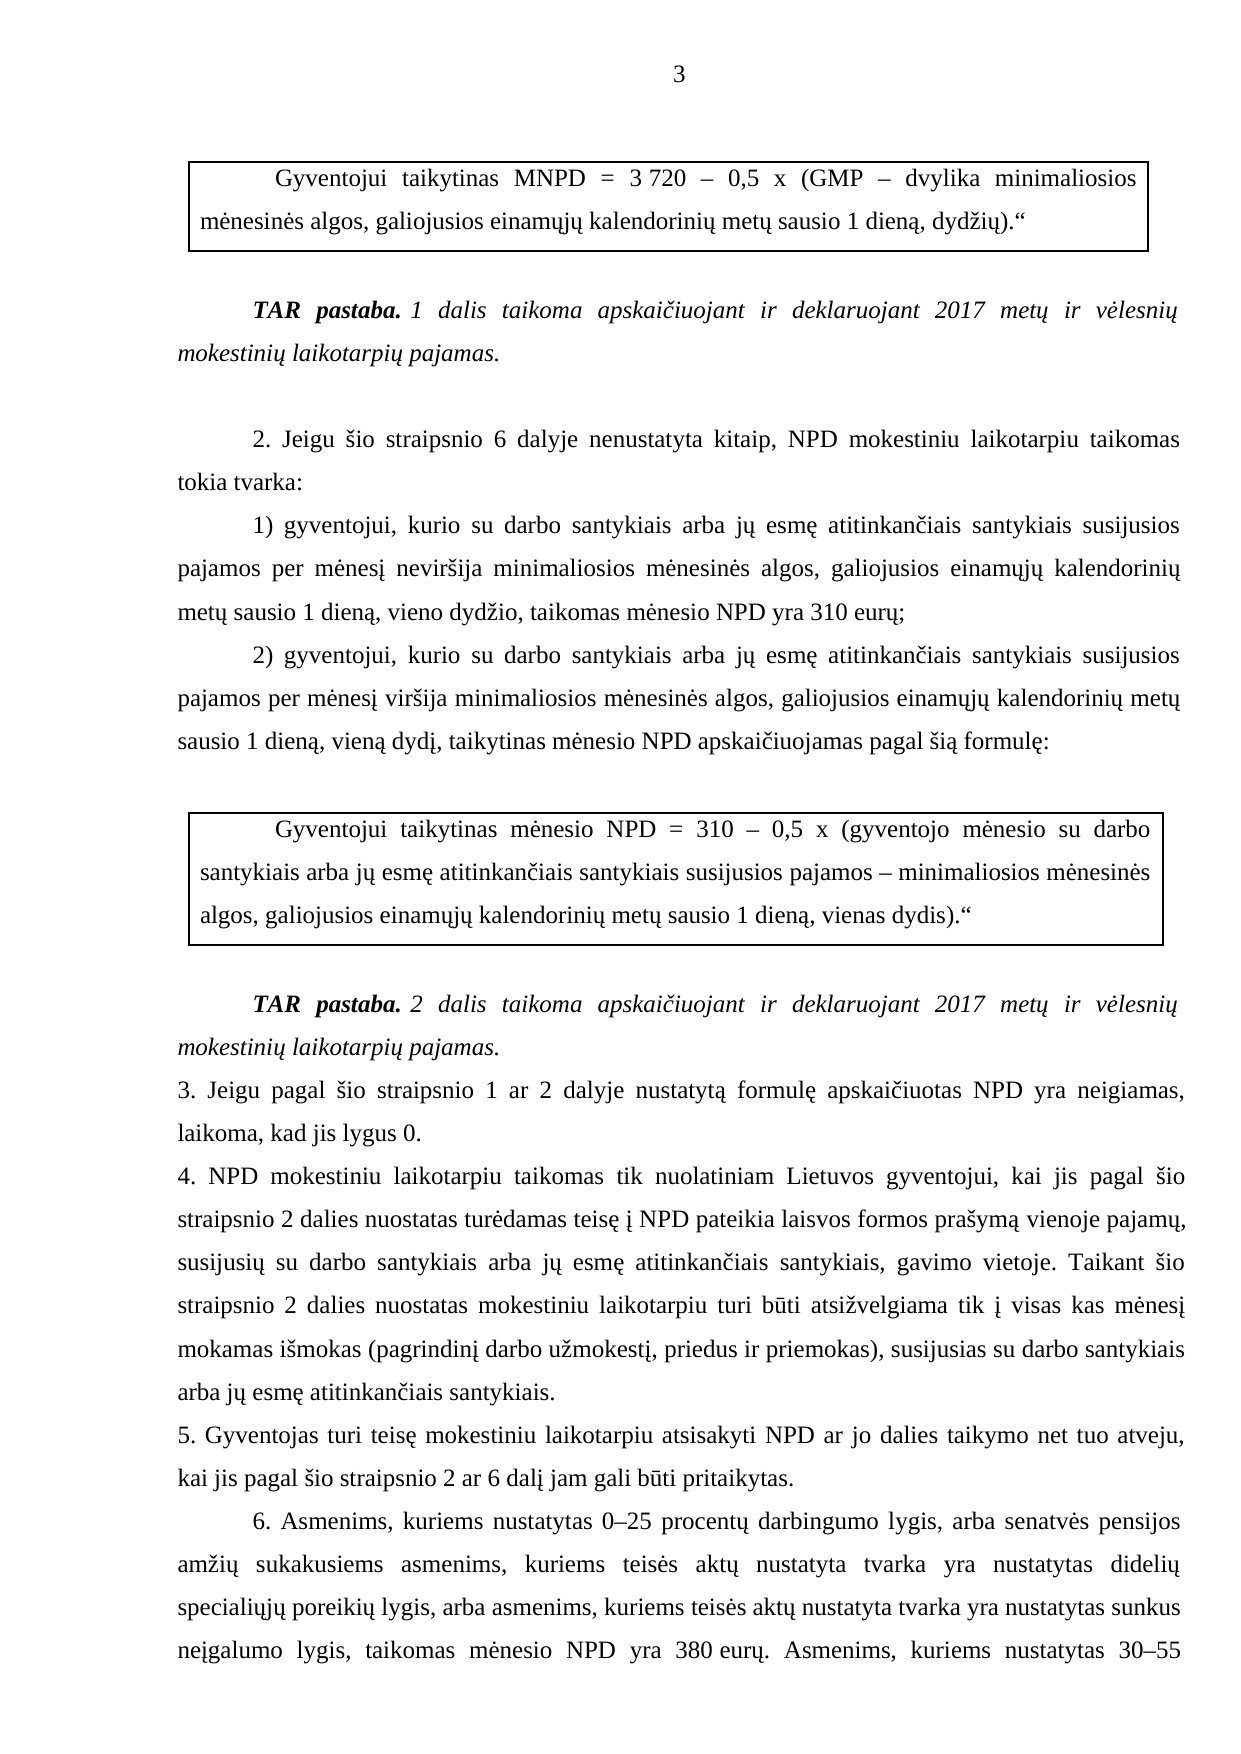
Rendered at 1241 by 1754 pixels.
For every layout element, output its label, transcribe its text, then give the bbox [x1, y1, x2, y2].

text 1) gyventojui, kurio su darbo santykiais arba jų esmę atitinkančiais santykiais susijusios pajamos per mėnesį neviršija minimaliosios mėnesinės algos, galiojusios einamųjų kalendorinių metų sausio 1 dieną, vieno dydžio, taikomas mėnesio NPD yra 310 eurų; [177, 510, 1181, 625]
text 4. NPD mokestiniu laikotarpiu taikomas tik nuolatiniam Lietuvos gyventojui, kai jis pagal šio straipsnio 2 dalies nuostatas turėdamas teisę į NPD pateikia laisvos formos prašymą vienoje pajamų, susijusių su darbo santykiais arba jų esmę atitinkančiais santykiais, gavimo vietoje. Taikant šio straipsnio 2 dalies nuostatas mokestiniu laikotarpiu turi būti atsižvelgiama tik į visas kas mėnesį mokamas išmokas (pagrindinį darbo užmokestį, priedus ir priemokas), susijusias su darbo santykiais arba jų esmę atitinkančiais santykiais. [177, 1161, 1186, 1406]
text TAR pastaba. 1 dalis taikoma apskaičiuojant ir deklaruojant 2017 metų ir vėlesnių mokestinių laikotarpių pajamas. [177, 295, 1181, 367]
text TAR pastaba. 2 dalis taikoma apskaičiuojant ir deklaruojant 2017 metų ir vėlesnių mokestinių laikotarpių pajamas. [177, 989, 1181, 1061]
text 2. Jeigu šio straipsnio 6 dalyje nenustatyta kitaip, NPD mokestiniu laikotarpiu taikomas tokia tvarka: [177, 424, 1181, 496]
table_header Gyventojui taikytinas MNPD = 3 720 – 0,5 x (GMP – dvylika minimaliosios mėnesinės algos, galiojusios einamųjų kalendorinių metų sausio 1 dieną, dydžių).“ [190, 163, 1147, 249]
text 3. Jeigu pagal šio straipsnio 1 ar 2 dalyje nustatytą formulę apskaičiuotas NPD yra neigiamas, laikoma, kad jis lygus 0. [177, 1075, 1186, 1147]
table_header Gyventojui taikytinas mėnesio NPD = 310 – 0,5 x (gyventojo mėnesio su darbo santykiais arba jų esmę atitinkančiais santykiais susijusios pajamos – minimaliosios mėnesinės algos, galiojusios einamųjų kalendorinių metų sausio 1 dieną, vienas dydis).“ [190, 814, 1162, 943]
text 2) gyventojui, kurio su darbo santykiais arba jų esmę atitinkančiais santykiais susijusios pajamos per mėnesį viršija minimaliosios mėnesinės algos, galiojusios einamųjų kalendorinių metų sausio 1 dieną, vieną dydį, taikytinas mėnesio NPD apskaičiuojamas pagal šią formulę: [177, 640, 1181, 755]
text 6. Asmenims, kuriems nustatytas 0–25 procentų darbingumo lygis, arba senatvės pensijos amžių sukakusiems asmenims, kuriems teisės aktų nustatyta tvarka yra nustatytas didelių specialiųjų poreikių lygis, arba asmenims, kuriems teisės aktų nustatyta tvarka yra nustatytas sunkus neįgalumo lygis, taikomas mėnesio NPD yra 380 eurų. Asmenims, kuriems nustatytas 30–55 [177, 1506, 1181, 1664]
text 5. Gyventojas turi teisę mokestiniu laikotarpiu atsisakyti NPD ar jo dalies taikymo net tuo atveju, kai jis pagal šio straipsnio 2 ar 6 dalį jam gali būti pritaikytas. [177, 1420, 1186, 1492]
